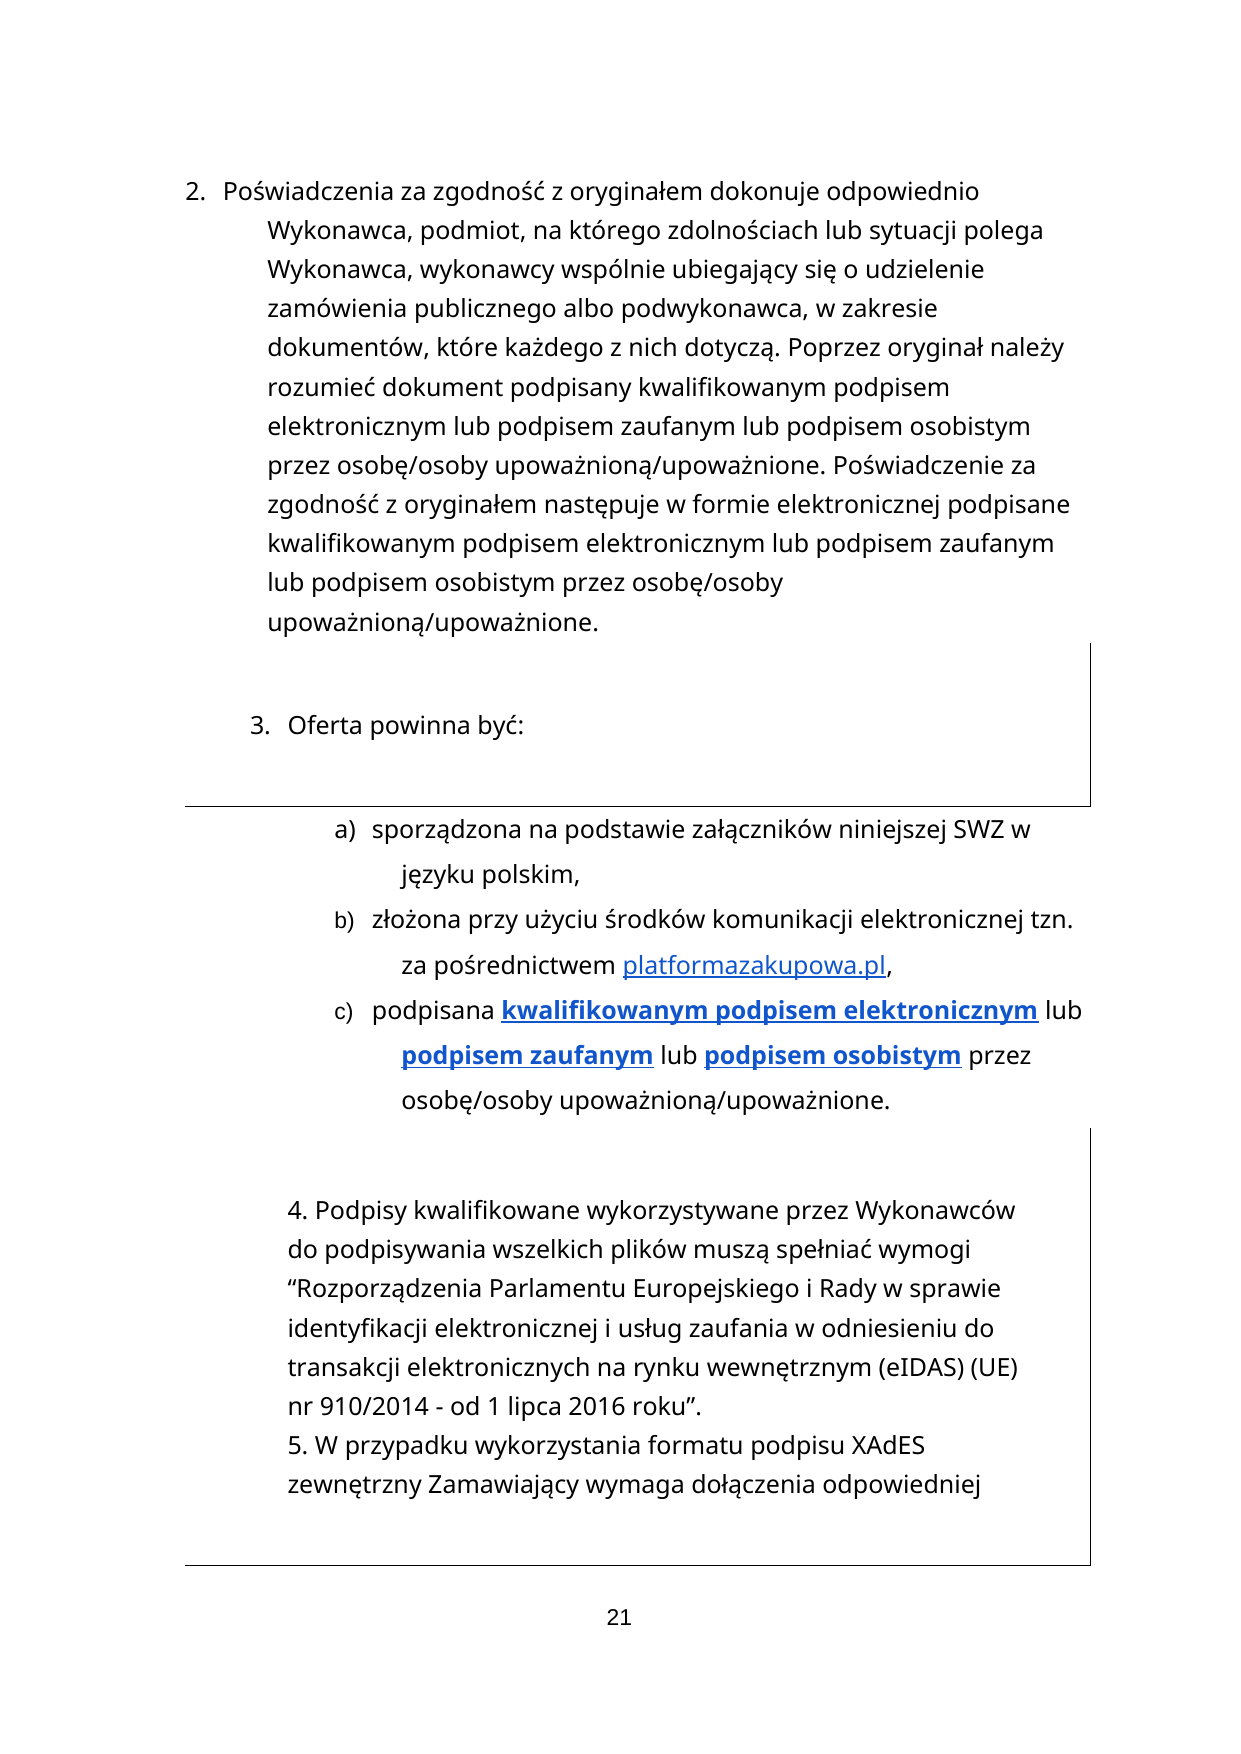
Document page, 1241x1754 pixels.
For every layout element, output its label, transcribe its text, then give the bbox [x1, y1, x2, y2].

list sporządzona na podstawie załączników niniejszej SWZ w języku polskim, [334, 812, 1091, 891]
list 4. Podpisy kwalifikowane wykorzystywane przez Wykonawców do podpisywania wszelkich plików muszą spełniać wymogi “Rozporządzenia Parlamentu Europejskiego i Rady w sprawie identyfikacji elektronicznej i usług zaufania w odniesieniu do transakcji elektronicznych na rynku wewnętrznym (eIDAS) (UE) nr 910/2014 - od 1 lipca 2016 roku”. [185, 1128, 1090, 1363]
list podpisana kwalifikowanym podpisem elektronicznym lub podpisem zaufanym lub podpisem osobistym przez osobę/osoby upoważnioną/upoważnione. [334, 992, 1091, 1117]
list Oferta powinna być: [185, 643, 1090, 806]
list złożona przy użyciu środków komunikacji elektronicznej tzn. za pośrednictwem platformazakupowa.pl, [334, 902, 1091, 981]
list 5. W przypadku wykorzystania formatu podpisu XAdES zewnętrzny Zamawiający wymaga dołączenia odpowiedniej ilości plików tj. podpisywanych plików z danymi oraz plików XAdES. [185, 1363, 1091, 1565]
subtitle Poświadczenia za zgodność z oryginałem dokonuje odpowiednio Wykonawca, podmiot, na którego zdolnościach lub sytuacji polega Wykonawca, wykonawcy wspólnie ubiegający się o udzielenie zamówienia publicznego albo podwykonawca, w zakresie dokumentów, które każdego z nich dotyczą. Poprzez oryginał należy rozumieć dokument podpisany kwalifikowanym podpisem elektronicznym lub podpisem zaufanym lub podpisem osobistym przez osobę/osoby upoważnioną/upoważnione. Poświadczenie za zgodność z oryginałem następuje w formie elektronicznej podpisane kwalifikowanym podpisem elektronicznym lub podpisem zaufanym lub podpisem osobistym przez osobę/osoby upoważnioną/upoważnione. [185, 173, 1091, 638]
